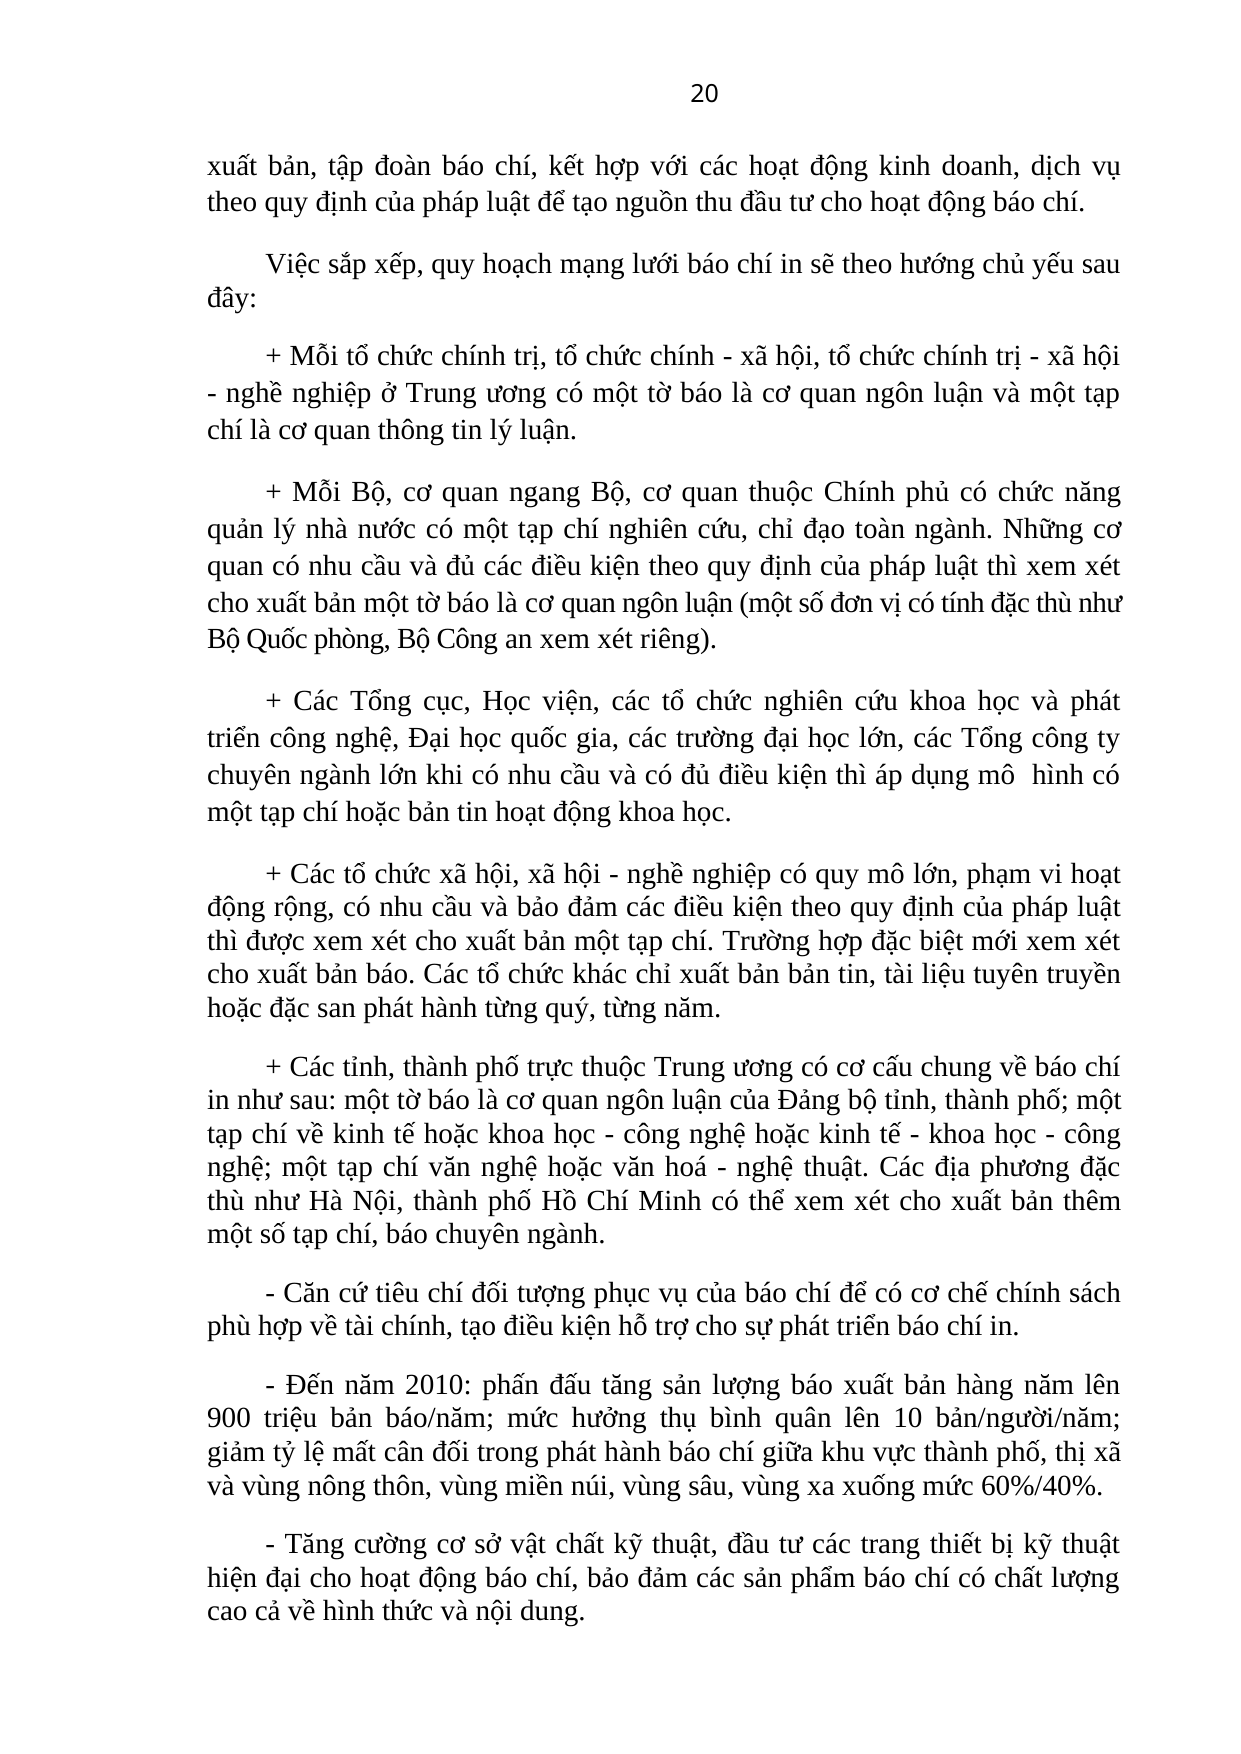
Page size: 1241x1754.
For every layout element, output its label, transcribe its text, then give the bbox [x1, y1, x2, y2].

text + Mỗi Bộ, cơ quan ngang Bộ, cơ quan thuộc Chính phủ có chức năng quản lý nhà nước có một tạp chí nghiên cứu, chỉ đạo toàn ngành. Những cơ quan có nhu cầu và đủ các điều kiện theo quy định của pháp luật thì xem xét cho xuất bản một tờ báo là cơ quan ngôn luận (một số đơn vị có tính đặc thù như Bộ Quốc phòng, Bộ Công an xem xét riêng). [207, 474, 1122, 655]
text + Các Tổng cục, Học viện, các tổ chức nghiên cứu khoa học và phát triển công nghệ, Đại học quốc gia, các trường đại học lớn, các Tổng công ty chuyên ngành lớn khi có nhu cầu và có đủ điều kiện thì áp dụng mô hình có một tạp chí hoặc bản tin hoạt động khoa học. [207, 683, 1122, 828]
text - Tăng cường cơ sở vật chất kỹ thuật, đầu tư các trang thiết bị kỹ thuật hiện đại cho hoạt động báo chí, bảo đảm các sản phẩm báo chí có chất lượng cao cả về hình thức và nội dung. [207, 1526, 1122, 1627]
text Việc sắp xếp, quy hoạch mạng lưới báo chí in sẽ theo hướng chủ yếu sau đây: [207, 246, 1122, 313]
text + Mỗi tổ chức chính trị, tổ chức chính - xã hội, tổ chức chính trị - xã hội - nghề nghiệp ở Trung ương có một tờ báo là cơ quan ngôn luận và một tạp chí là cơ quan thông tin lý luận. [207, 338, 1122, 446]
text xuất bản, tập đoàn báo chí, kết hợp với các hoạt động kinh doanh, dịch vụ theo quy định của pháp luật để tạo nguồn thu đầu tư cho hoạt động báo chí. [207, 148, 1122, 218]
text - Căn cứ tiêu chí đối tượng phục vụ của báo chí để có cơ chế chính sách phù hợp về tài chính, tạo điều kiện hỗ trợ cho sự phát triển báo chí in. [207, 1275, 1122, 1342]
text + Các tỉnh, thành phố trực thuộc Trung ương có cơ cấu chung về báo chí in như sau: một tờ báo là cơ quan ngôn luận của Đảng bộ tỉnh, thành phố; một tạp chí về kinh tế hoặc khoa học - công nghệ hoặc kinh tế - khoa học - công nghệ; một tạp chí văn nghệ hoặc văn hoá - nghệ thuật. Các địa phương đặc thù như Hà Nội, thành phố Hồ Chí Minh có thể xem xét cho xuất bản thêm một số tạp chí, báo chuyên ngành. [207, 1049, 1122, 1250]
text - Đến năm 2010: phấn đấu tăng sản lượng báo xuất bản hàng năm lên 900 triệu bản báo/năm; mức hưởng thụ bình quân lên 10 bản/người/năm; giảm tỷ lệ mất cân đối trong phát hành báo chí giữa khu vực thành phố, thị xã và vùng nông thôn, vùng miền núi, vùng sâu, vùng xa xuống mức 60%/40%. [207, 1367, 1122, 1501]
text + Các tổ chức xã hội, xã hội - nghề nghiệp có quy mô lớn, phạm vi hoạt động rộng, có nhu cầu và bảo đảm các điều kiện theo quy định của pháp luật thì được xem xét cho xuất bản một tạp chí. Trường hợp đặc biệt mới xem xét cho xuất bản báo. Các tổ chức khác chỉ xuất bản bản tin, tài liệu tuyên truyền hoặc đặc san phát hành từng quý, từng năm. [207, 856, 1122, 1024]
